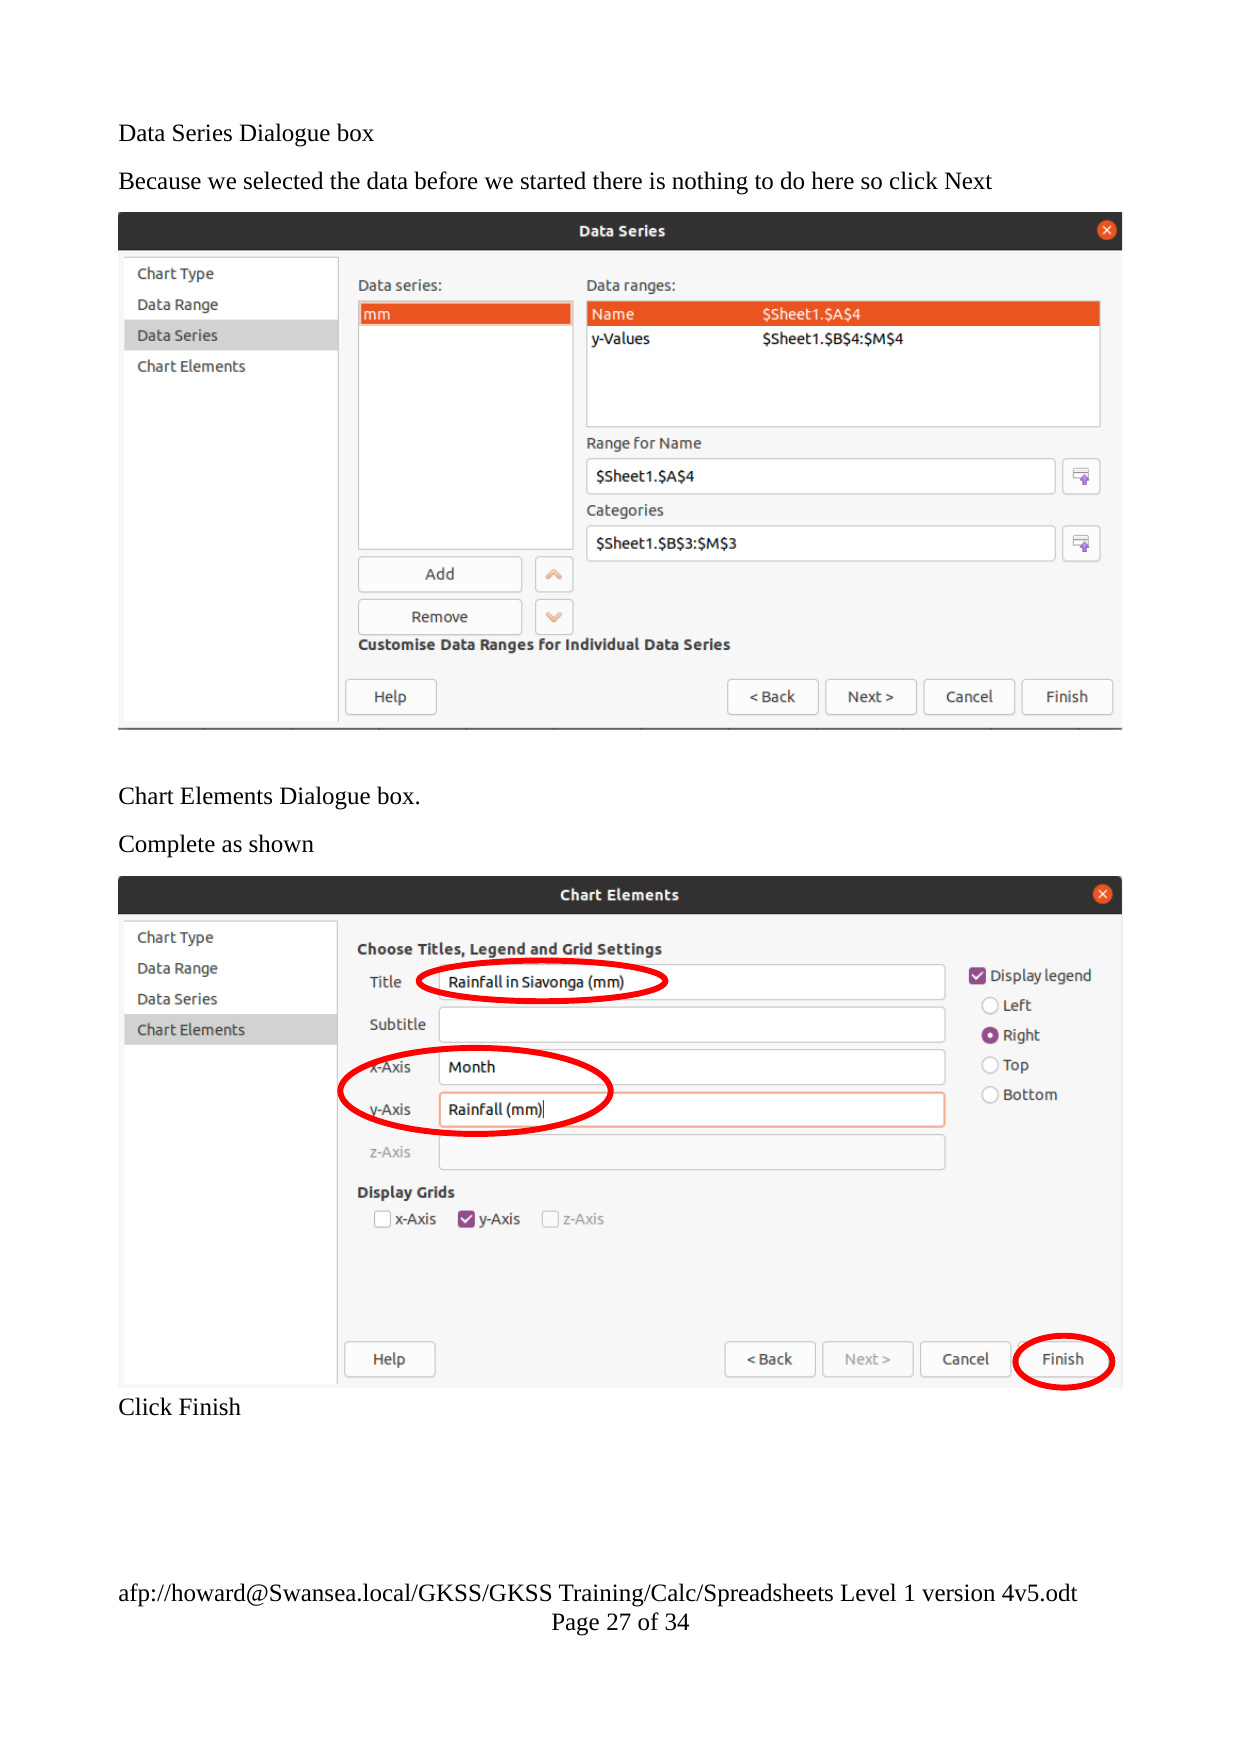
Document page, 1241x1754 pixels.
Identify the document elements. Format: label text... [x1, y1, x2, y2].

picture [118, 212, 1123, 730]
picture [118, 876, 1123, 1388]
picture [1019, 1339, 1109, 1384]
text Complete as shown [118, 829, 1122, 857]
text Because we selected the data before we started there is nothing to do here so click Next [118, 166, 1122, 194]
text Chart Elements Dialogue box. [118, 781, 1122, 810]
text Data Series Dialogue box [118, 118, 1122, 147]
text Click Finish [118, 1388, 1122, 1421]
